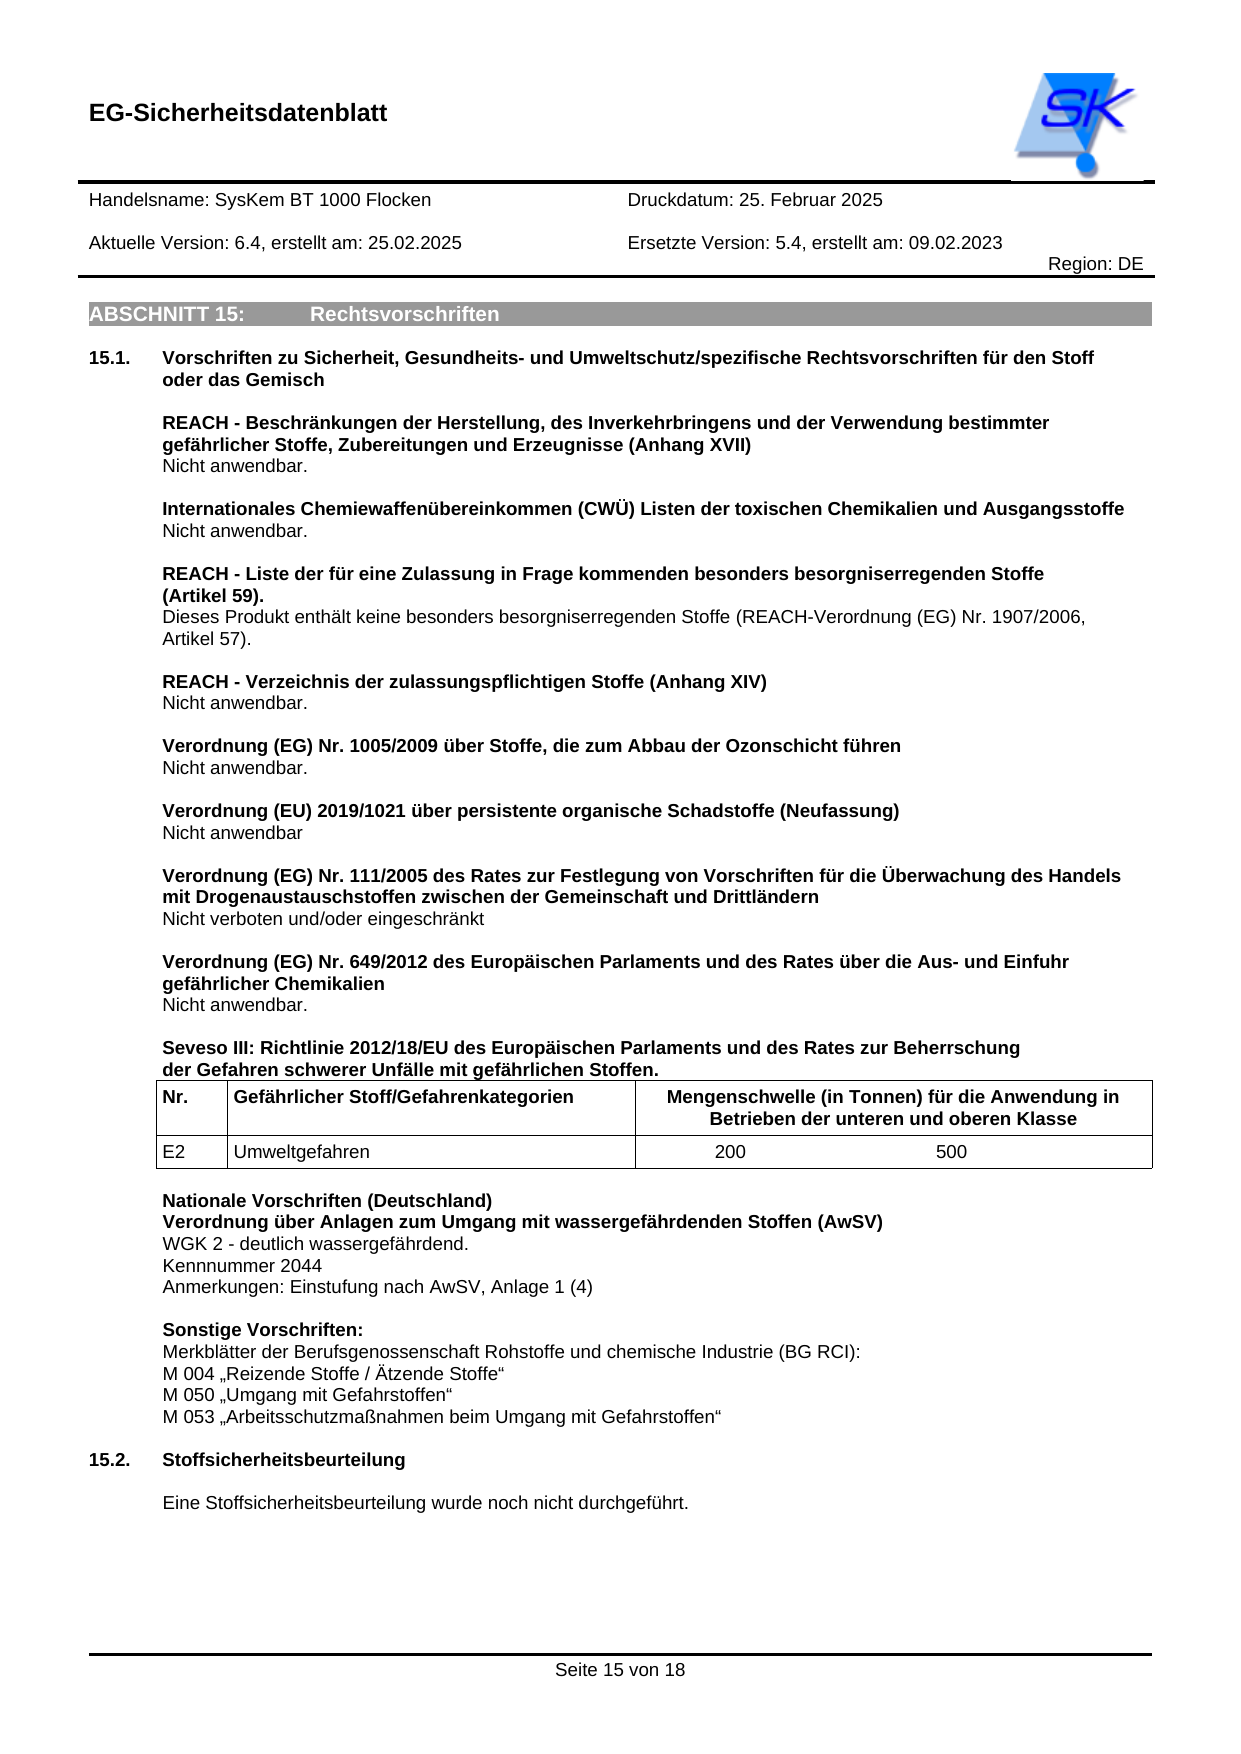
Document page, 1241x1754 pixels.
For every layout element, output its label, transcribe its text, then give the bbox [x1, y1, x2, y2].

text Verordnung über Anlagen zum Umgang mit wassergefährdenden Stoffen (AwSV) [89, 1211, 1152, 1233]
table_header Gefährlicher Stoff/Gefahrenkategorien [228, 1081, 635, 1135]
picture [1011, 73, 1144, 181]
text Merkblätter der Berufsgenossenschaft Rohstoffe und chemische Industrie (BG RCI): M 004 „Reizende Stoffe / Ätzende Stoffe“ [89, 1341, 1152, 1384]
text der Gefahren schwerer Unfälle mit gefährlichen Stoffen. [89, 1059, 1152, 1080]
text Anmerkungen: Einstufung nach AwSV, Anlage 1 (4) [89, 1276, 1152, 1298]
text ABSCHNITT 15: Rechtsvorschriften [89, 302, 1152, 326]
text Sonstige Vorschriften: [89, 1319, 1152, 1341]
text Nicht anwendbar. [89, 455, 1152, 477]
text gefährlicher Stoffe, Zubereitungen und Erzeugnisse (Anhang XVII) [89, 433, 1152, 455]
text Internationales Chemiewaffenübereinkommen (CWÜ) Listen der toxischen Chemikalien und Ausgangsstoffe [89, 498, 1152, 520]
table_cell E2 [157, 1136, 227, 1168]
text Nationale Vorschriften (Deutschland) [89, 1190, 1152, 1211]
text mit Drogenaustauschstoffen zwischen der Gemeinschaft und Drittländern [89, 886, 1152, 908]
text 15.2. Stoffsicherheitsbeurteilung [89, 1448, 1152, 1470]
text REACH - Liste der für eine Zulassung in Frage kommenden besonders besorgniserregenden Stoffe [89, 563, 1152, 584]
text Verordnung (EU) 2019/1021 über persistente organische Schadstoffe (Neufassung) [89, 800, 1152, 822]
text (Artikel 59). [89, 584, 1152, 606]
text Verordnung (EG) Nr. 649/2012 des Europäischen Parlaments und des Rates über die Aus- und Einfuhr [89, 951, 1152, 972]
table_header Nr. [157, 1081, 227, 1135]
table_cell 200 500 [636, 1136, 1152, 1168]
text M 050 „Umgang mit Gefahrstoffen“ [89, 1384, 1152, 1405]
table_header Mengenschwelle (in Tonnen) für die Anwendung in Betrieben der unteren und oberen Klasse [636, 1081, 1152, 1135]
text Seveso III: Richtlinie 2012/18/EU des Europäischen Parlaments und des Rates zur Beherrschung [89, 1037, 1152, 1059]
text gefährlicher Chemikalien [89, 972, 1152, 994]
text Nicht anwendbar. [89, 692, 1152, 714]
text Kennnummer 2044 [89, 1254, 1152, 1276]
text 15.1. Vorschriften zu Sicherheit, Gesundheits- und Umweltschutz/spezifische Rechtsvorschriften für den Stoff oder das Gemisch [89, 347, 1152, 390]
text Nicht verboten und/oder eingeschränkt [89, 908, 1152, 929]
text Verordnung (EG) Nr. 111/2005 des Rates zur Festlegung von Vorschriften für die Überwachung des Handels [89, 865, 1152, 886]
table_cell Umweltgefahren [228, 1136, 635, 1168]
text REACH - Beschränkungen der Herstellung, des Inverkehrbringens und der Verwendung bestimmter [89, 412, 1152, 433]
text REACH - Verzeichnis der zulassungspflichtigen Stoffe (Anhang XIV) [89, 671, 1152, 692]
text Nicht anwendbar. [89, 757, 1152, 778]
text Nicht anwendbar. [89, 994, 1152, 1016]
text M 053 „Arbeitsschutzmaßnahmen beim Umgang mit Gefahrstoffen“ [89, 1405, 1152, 1427]
text Artikel 57). [89, 627, 1152, 649]
text Dieses Produkt enthält keine besonders besorgniserregenden Stoffe (REACH-Verordnung (EG) Nr. 1907/2006, [89, 606, 1152, 627]
text Nicht anwendbar [89, 822, 1152, 843]
text Eine Stoffsicherheitsbeurteilung wurde noch nicht durchgeführt. [89, 1492, 1152, 1513]
text Nicht anwendbar. [89, 520, 1152, 541]
text Verordnung (EG) Nr. 1005/2009 über Stoffe, die zum Abbau der Ozonschicht führen [89, 735, 1152, 757]
text WGK 2 - deutlich wassergefährdend. [89, 1233, 1152, 1254]
